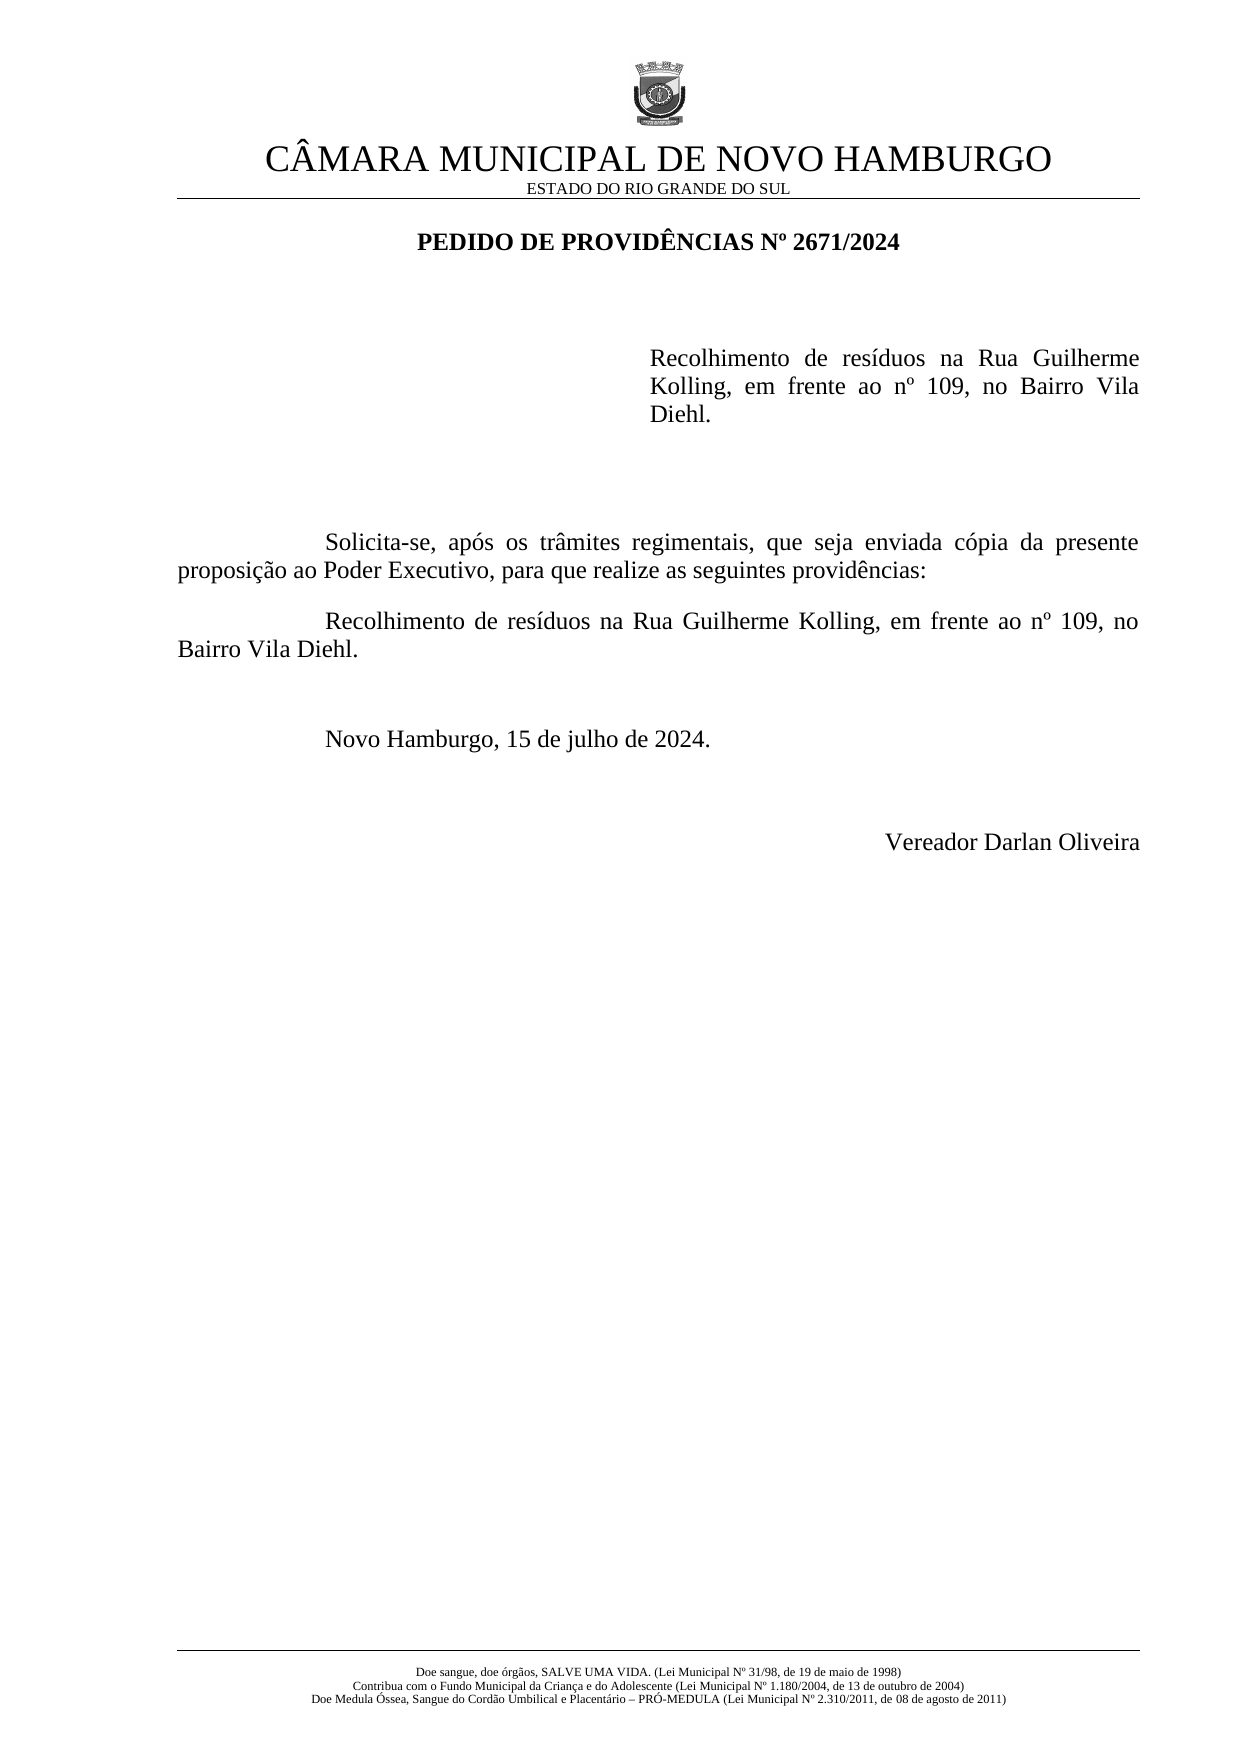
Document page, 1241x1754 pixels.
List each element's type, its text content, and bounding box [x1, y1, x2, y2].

text Novo Hamburgo, 15 de julho de 2024. [177, 726, 1140, 753]
text Solicita-se, após os trâmites regimentais, que seja enviada cópia da presente proposição ao Poder Executivo, para que realize as seguintes providências: [177, 528, 1140, 583]
text Vereador Darlan Oliveira [177, 828, 1140, 856]
text Recolhimento de resíduos na Rua Guilherme Kolling, em frente ao nº 109, no Bairro Vila Diehl. [177, 607, 1140, 662]
text Recolhimento de resíduos na Rua Guilherme Kolling, em frente ao nº 109, no Bairro Vila Diehl. [649, 344, 1140, 428]
text PEDIDO DE PROVIDÊNCIAS Nº 2671/2024 [177, 228, 1140, 256]
